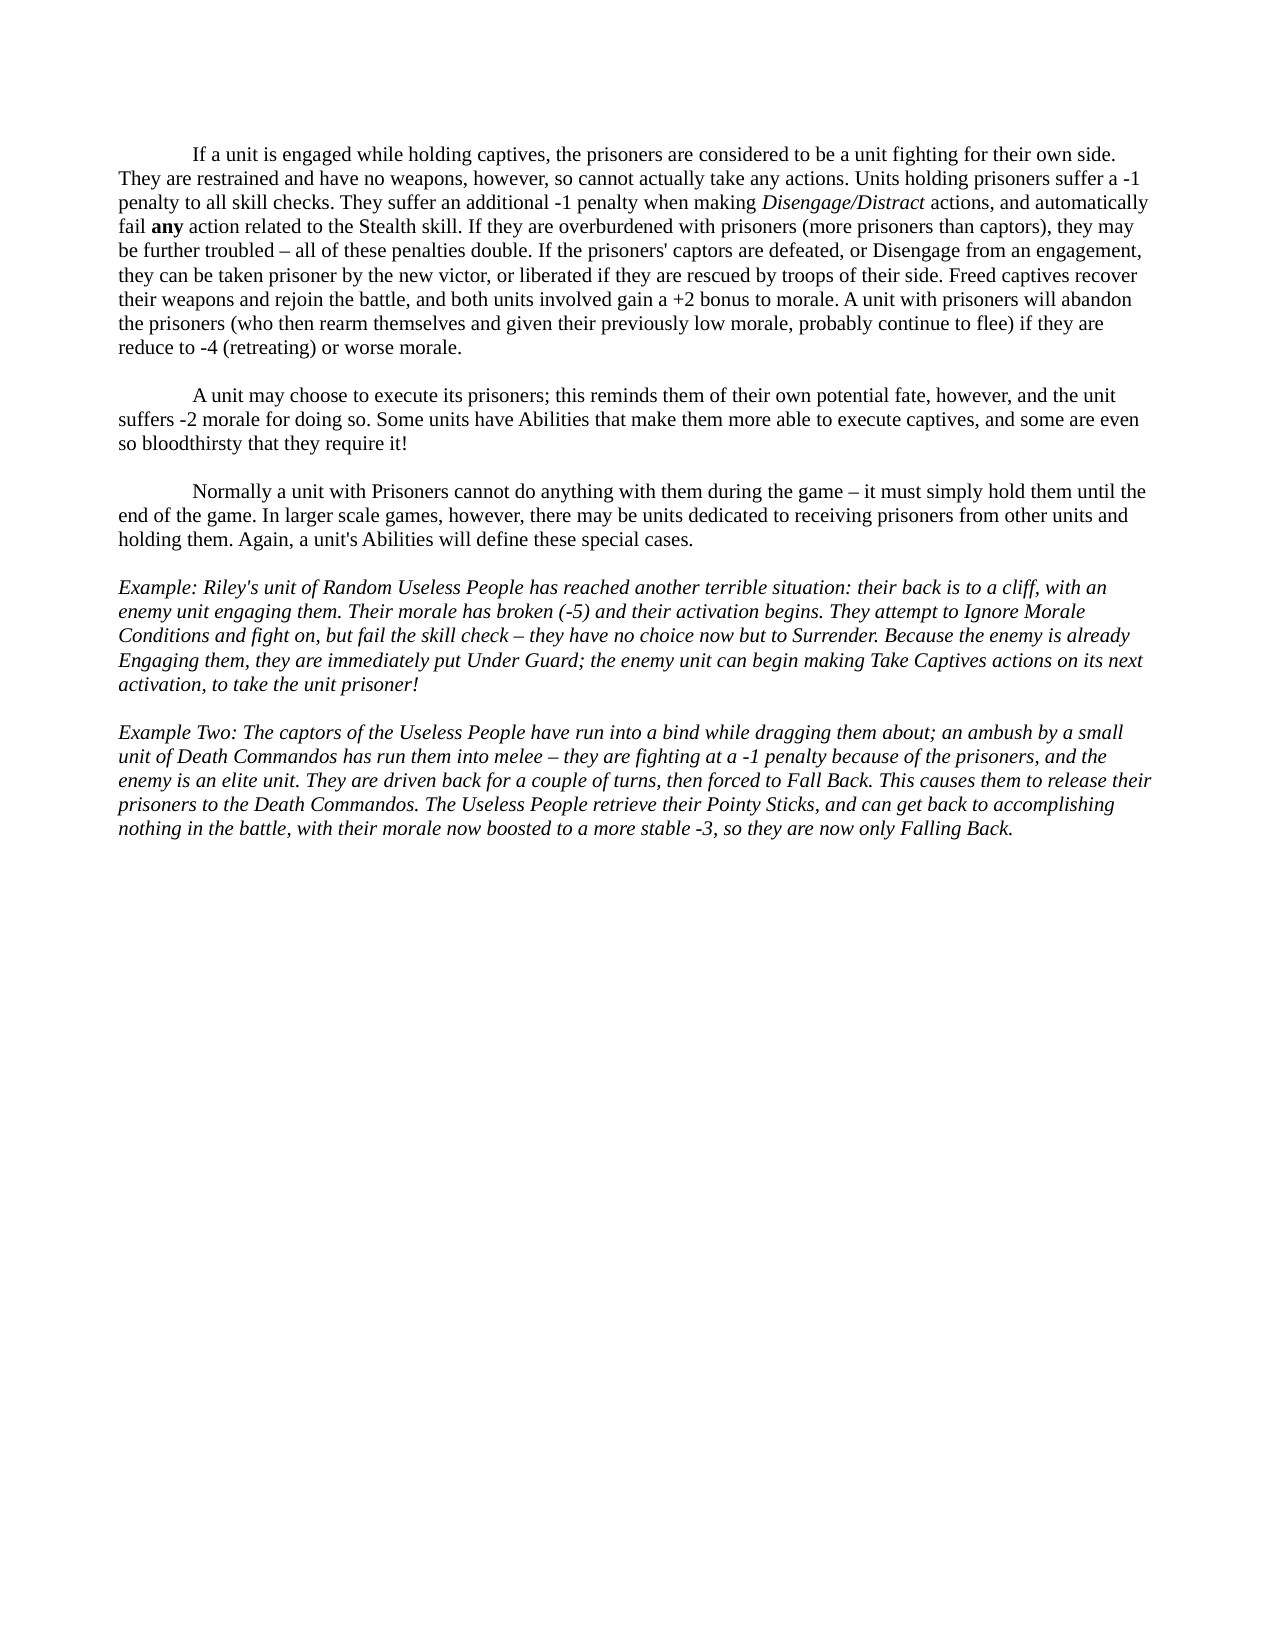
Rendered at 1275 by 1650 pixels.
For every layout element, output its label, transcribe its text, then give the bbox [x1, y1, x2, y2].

text Example Two: The captors of the Useless People have run into a bind while dragging them about; an ambush by a small unit of Death Commandos has run them into melee – they are fighting at a -1 penalty because of the prisoners, and the enemy is an elite unit. They are driven back for a couple of turns, then forced to Fall Back. This causes them to release their prisoners to the Death Commandos. The Useless People retrieve their Pointy Sticks, and can get back to accomplishing nothing in the battle, with their morale now boosted to a more stable -3, so they are now only Falling Back. [118, 720, 1157, 840]
text Example: Riley's unit of Random Useless People has reached another terrible situation: their back is to a cliff, with an enemy unit engaging them. Their morale has broken (-5) and their activation begins. They attempt to Ignore Morale Conditions and fight on, but fail the skill check – they have no choice now but to Surrender. Because the enemy is already Engaging them, they are immediately put Under Guard; the enemy unit can begin making Take Captives actions on its next activation, to take the unit prisoner! [118, 575, 1157, 696]
text If a unit is engaged while holding captives, the prisoners are considered to be a unit fighting for their own side. They are restrained and have no weapons, however, so cannot actually take any actions. Units holding prisoners suffer a -1 penalty to all skill checks. They suffer an additional -1 penalty when making Disengage/Distract actions, and automatically fail any action related to the Stealth skill. If they are overburdened with prisoners (more prisoners than captors), they may be further troubled – all of these penalties double. If the prisoners' captors are defeated, or Disengage from an engagement, they can be taken prisoner by the new victor, or liberated if they are rescued by troops of their side. Freed captives recover their weapons and rejoin the battle, and both units involved gain a +2 bonus to morale. A unit with prisoners will abandon the prisoners (who then rearm themselves and given their previously low morale, probably continue to flee) if they are reduce to -4 (retreating) or worse morale. [118, 142, 1157, 359]
text A unit may choose to execute its prisoners; this reminds them of their own potential fate, however, and the unit suffers -2 morale for doing so. Some units have Abilities that make them more able to execute captives, and some are even so bloodthirsty that they require it! [118, 383, 1157, 455]
text Normally a unit with Prisoners cannot do anything with them during the game – it must simply hold them until the end of the game. In larger scale games, however, there may be units dedicated to receiving prisoners from other units and holding them. Again, a unit's Abilities will define these special cases. [118, 479, 1157, 551]
